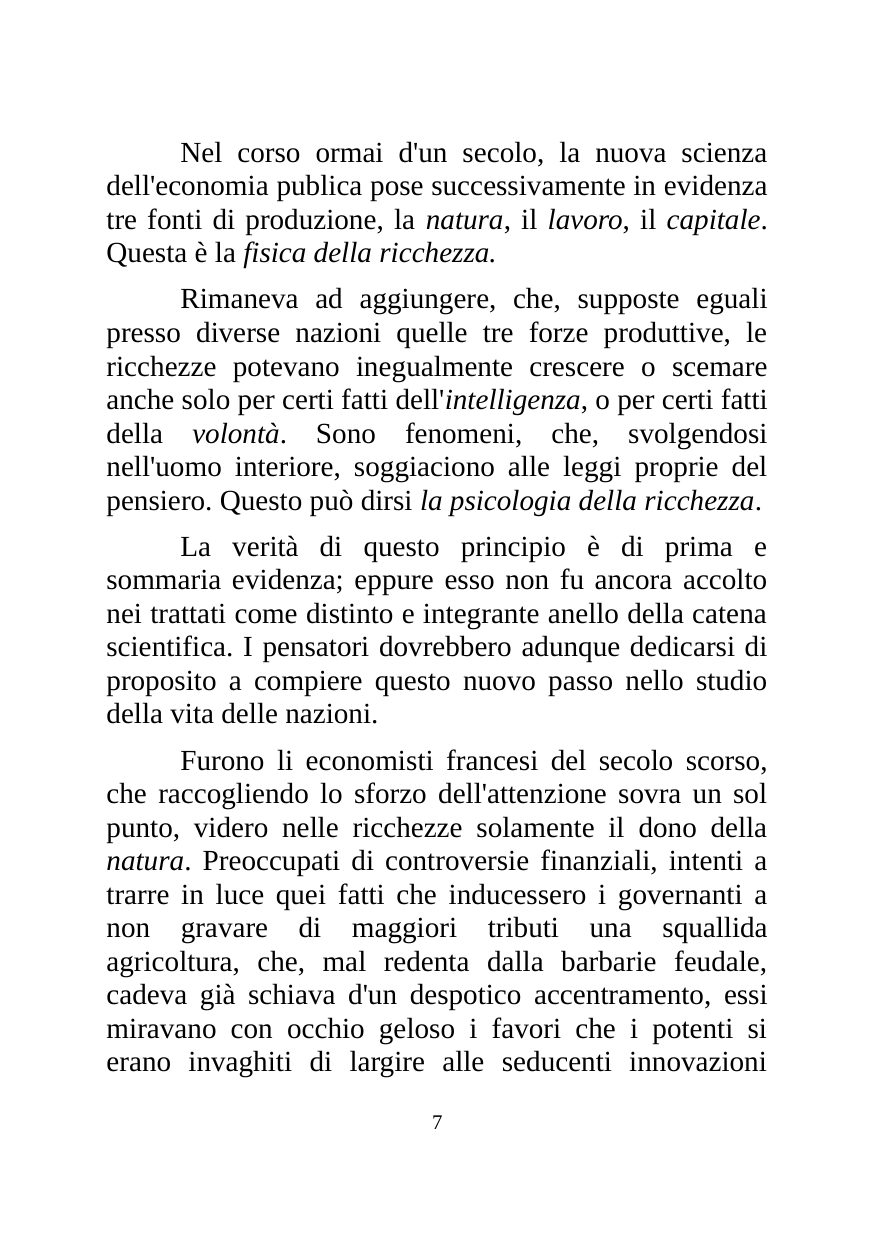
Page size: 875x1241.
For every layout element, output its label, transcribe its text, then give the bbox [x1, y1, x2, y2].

text La verità di questo principio è di prima e sommaria evidenza; eppure esso non fu ancora accolto nei trattati come distinto e integrante anello della catena scientifica. I pensatori dovrebbero adunque dedicarsi di proposito a compiere questo nuovo passo nello studio della vita delle nazioni. [106, 529, 768, 730]
text Furono li economisti francesi del secolo scorso, che raccogliendo lo sforzo dell'attenzione sovra un sol punto, videro nelle ricchezze solamente il dono della natura. Preoccupati di controversie finanziali, intenti a trarre in luce quei fatti che inducessero i governanti a non gravare di maggiori tributi una squallida agricoltura, che, mal redenta dalla barbarie feudale, cadeva già schiava d'un despotico accentramento, essi miravano con occhio geloso i favori che i potenti si erano invaghiti di largire alle seducenti innovazioni [106, 743, 768, 1078]
text Nel corso ormai d'un secolo, la nuova scienza dell'economia publica pose successivamente in evidenza tre fonti di produzione, la natura, il lavoro, il capitale. Questa è la fisica della ricchezza. [106, 135, 768, 269]
text Rimaneva ad aggiungere, che, supposte eguali presso diverse nazioni quelle tre forze produttive, le ricchezze potevano inegualmente crescere o scemare anche solo per certi fatti dell'intelligenza, o per certi fatti della volontà. Sono fenomeni, che, svolgendosi nell'uomo interiore, soggiaciono alle leggi proprie del pensiero. Questo può dirsi la psicologia della ricchezza. [106, 282, 768, 516]
